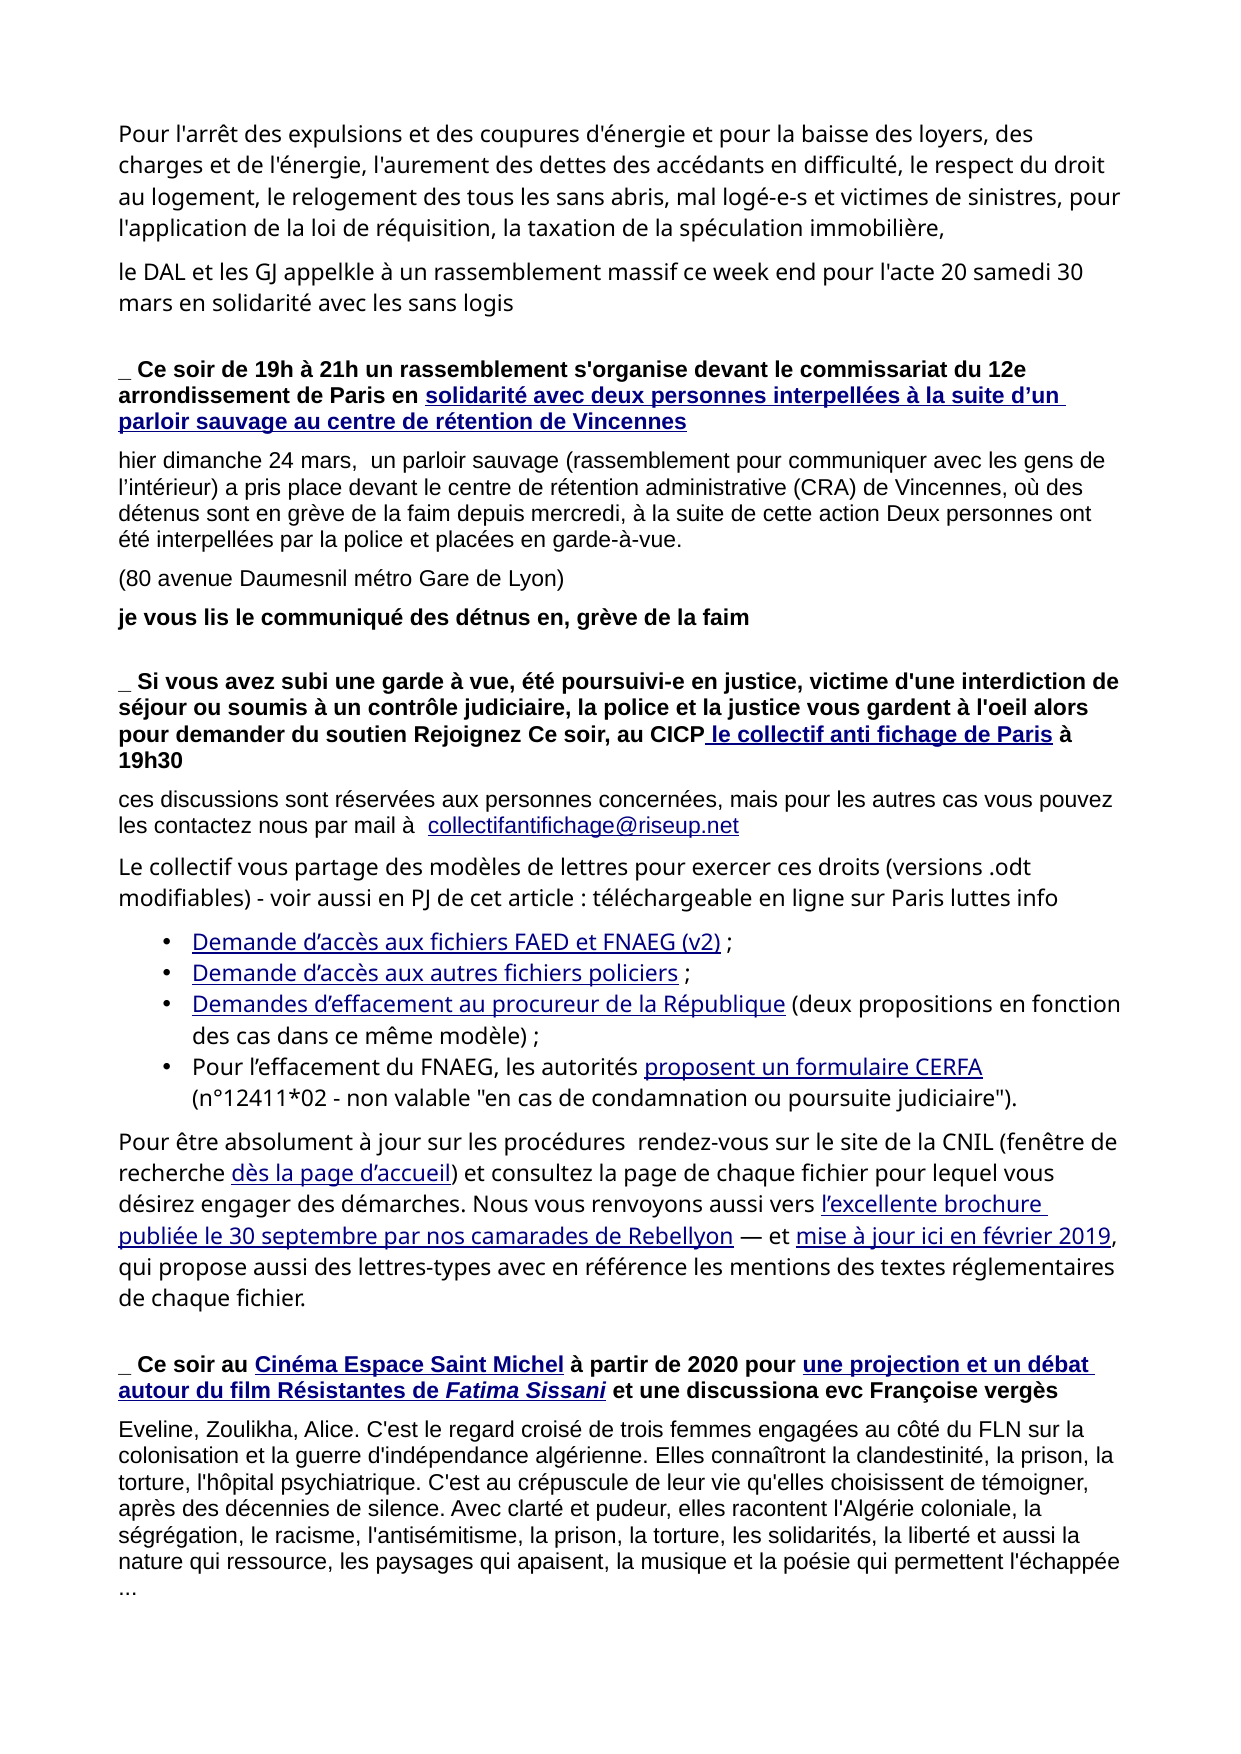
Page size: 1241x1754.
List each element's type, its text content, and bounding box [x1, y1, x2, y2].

list Demande d’accès aux autres fichiers policiers ; [162, 957, 1122, 988]
text Le collectif vous partage des modèles de lettres pour exercer ces droits (versions .odt modifiables) - voir aussi en PJ de cet article : téléchargeable en ligne sur Paris luttes info [118, 851, 1122, 913]
list Demande d’accès aux fichiers FAED et FNAEG (v2) ; [162, 926, 1122, 957]
text Pour être absolument à jour sur les procédures rendez-vous sur le site de la CNIL (fenêtre de recherche dès la page d’accueil) et consultez la page de chaque fichier pour lequel vous désirez engager des démarches. Nous vous renvoyons aussi vers l’excellente brochure publiée le 30 septembre par nos camarades de Rebellyon — et mise à jour ici en février 2019, qui propose aussi des lettres-types avec en référence les mentions des textes réglementaires de chaque fichier. [118, 1126, 1122, 1313]
subtitle _ Ce soir de 19h à 21h un rassemblement s'organise devant le commissariat du 12e arrondissement de Paris en solidarité avec deux personnes interpellées à la suite d’un parloir sauvage au centre de rétention de Vincennes [118, 356, 1122, 435]
list Pour l’effacement du FNAEG, les autorités proposent un formulaire CERFA (n°12411*02 - non valable "en cas de condamnation ou poursuite judiciaire"). [162, 1051, 1122, 1113]
text Pour l'arrêt des expulsions et des coupures d'énergie et pour la baisse des loyers, des charges et de l'énergie, l'aurement des dettes des accédants en difficulté, le respect du droit au logement, le relogement des tous les sans abris, mal logé-e-s et victimes de sinistres, pour l'application de la loi de réquisition, la taxation de la spéculation immobilière, [118, 118, 1122, 243]
subtitle _ Ce soir au Cinéma Espace Saint Michel à partir de 2020 pour une projection et un débat autour du film Résistantes de Fatima Sissani et une discussiona evc Françoise vergès [118, 1351, 1122, 1404]
text le DAL et les GJ appelkle à un rassemblement massif ce week end pour l'acte 20 samedi 30 mars en solidarité avec les sans logis [118, 256, 1122, 318]
text ces discussions sont réservées aux personnes concernées, mais pour les autres cas vous pouvez les contactez nous par mail à collectifantifichage@riseup.net [118, 786, 1122, 838]
text Eveline, Zoulikha, Alice. C'est le regard croisé de trois femmes engagées au côté du FLN sur la colonisation et la guerre d'indépendance algérienne. Elles connaîtront la clandestinité, la prison, la torture, l'hôpital psychiatrique. C'est au crépuscule de leur vie qu'elles choisissent de témoigner, après des décennies de silence. Avec clarté et pudeur, elles racontent l'Algérie coloniale, la ségrégation, le racisme, l'antisémitisme, la prison, la torture, les solidarités, la liberté et aussi la nature qui ressource, les paysages qui apaisent, la musique et la poésie qui permettent l'échappée ... [118, 1416, 1122, 1601]
list Demandes d’effacement au procureur de la République (deux propositions en fonction des cas dans ce même modèle) ; [162, 988, 1122, 1051]
text (80 avenue Daumesnil métro Gare de Lyon) [118, 565, 1122, 591]
text hier dimanche 24 mars, un parloir sauvage (rassemblement pour communiquer avec les gens de l’intérieur) a pris place devant le centre de rétention administrative (CRA) de Vincennes, où des détenus sont en grève de la faim depuis mercredi, à la suite de cette action Deux personnes ont été interpellées par la police et placées en garde-à-vue. [118, 447, 1122, 553]
text je vous lis le communiqué des détnus en, grève de la faim [118, 604, 1122, 630]
subtitle _ Si vous avez subi une garde à vue, été poursuivi-e en justice, victime d'une interdiction de séjour ou soumis à un contrôle judiciaire, la police et la justice vous gardent à l'oeil alors pour demander du soutien Rejoignez Ce soir, au CICP le collectif anti fichage de Paris à 19h30 [118, 668, 1122, 773]
